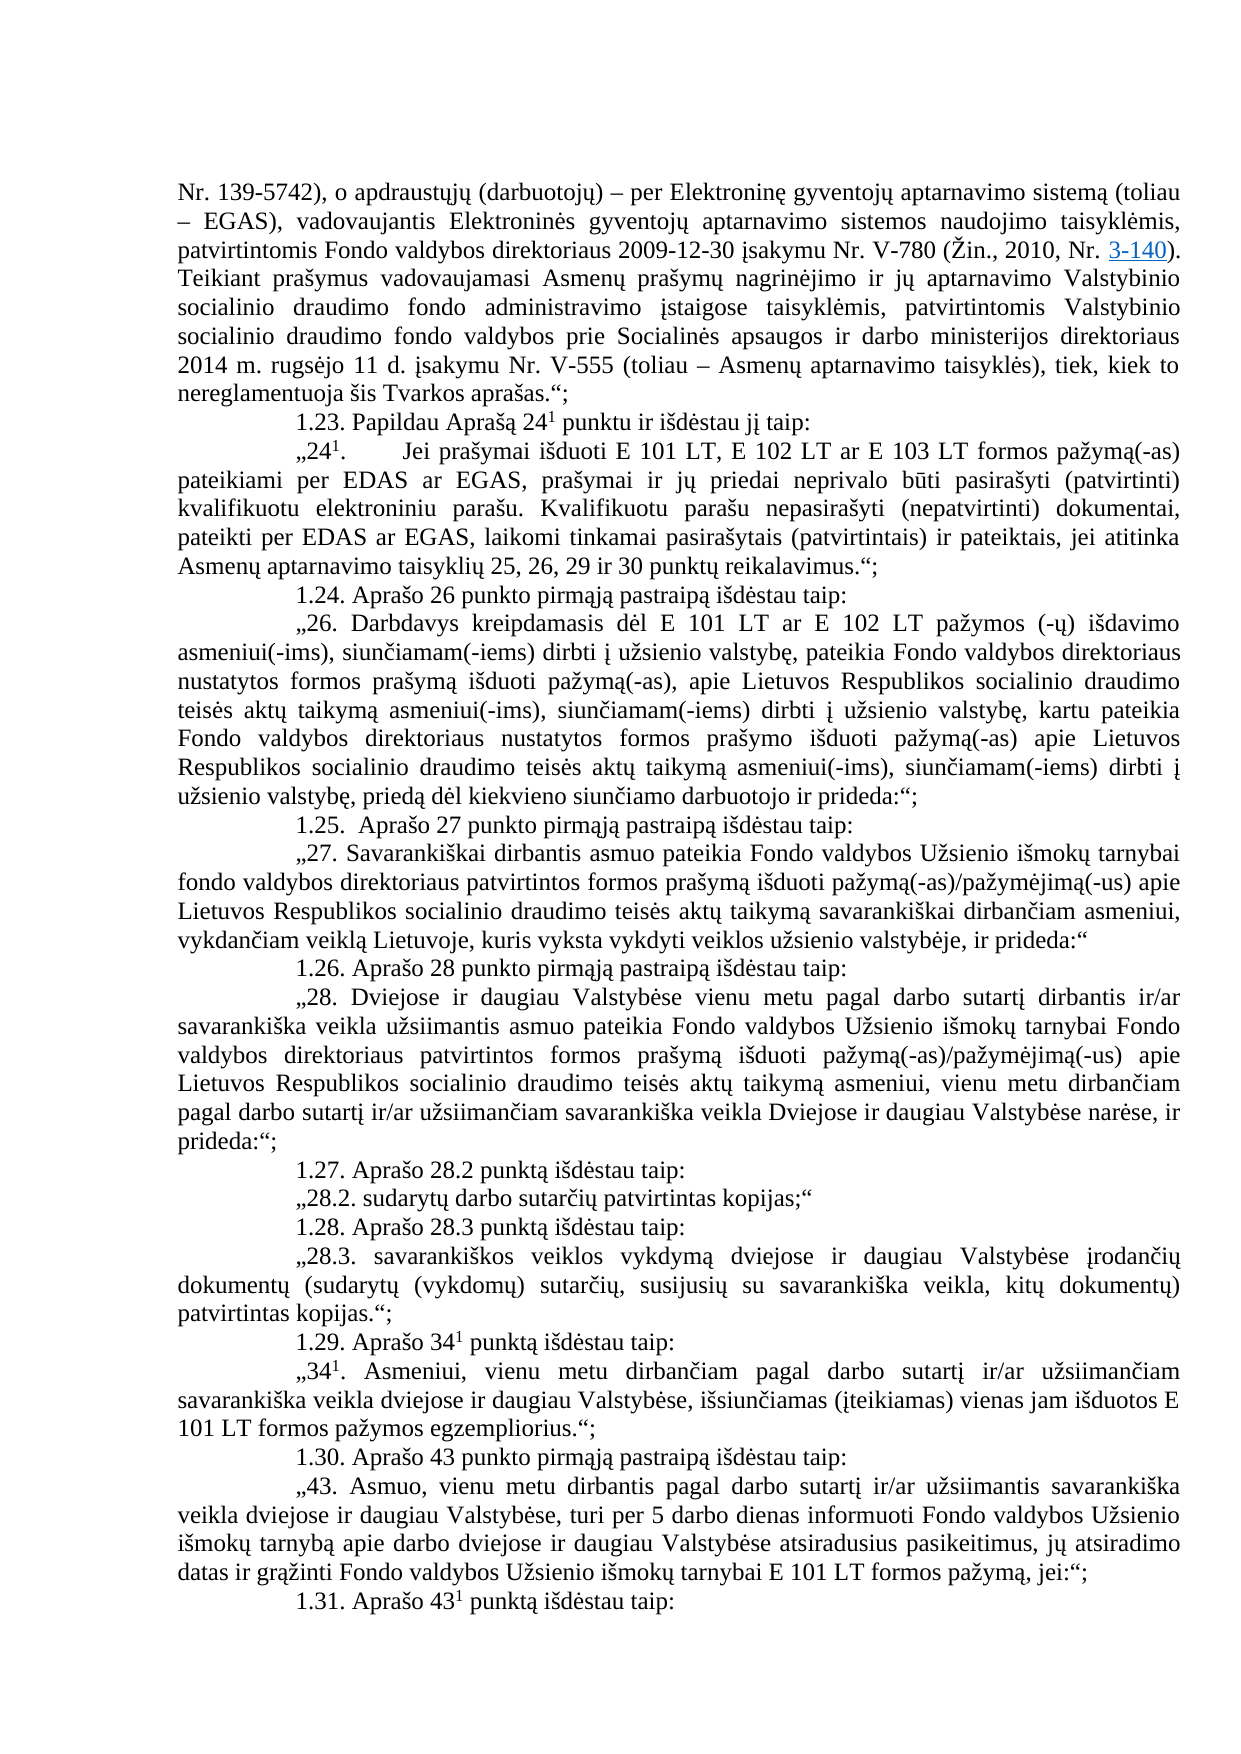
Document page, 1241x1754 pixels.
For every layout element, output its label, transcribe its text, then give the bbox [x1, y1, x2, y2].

text „26. Darbdavys kreipdamasis dėl E 101 LT ar E 102 LT pažymos (-ų) išdavimo asmeniui(-ims), siunčiamam(-iems) dirbti į užsienio valstybę, pateikia Fondo valdybos direktoriaus nustatytos formos prašymą išduoti pažymą(-as), apie Lietuvos Respublikos socialinio draudimo teisės aktų taikymą asmeniui(-ims), siunčiamam(-iems) dirbti į užsienio valstybę, kartu pateikia Fondo valdybos direktoriaus nustatytos formos prašymo išduoti pažymą(-as) apie Lietuvos Respublikos socialinio draudimo teisės aktų taikymą asmeniui(-ims), siunčiamam(-iems) dirbti į užsienio valstybę, priedą dėl kiekvieno siunčiamo darbuotojo ir prideda:“; [177, 608, 1181, 810]
text 1.25. Aprašo 27 punkto pirmąją pastraipą išdėstau taip: [177, 810, 1181, 838]
text 1.26. Aprašo 28 punkto pirmąją pastraipą išdėstau taip: [177, 953, 1181, 982]
text „341. Asmeniui, vienu metu dirbančiam pagal darbo sutartį ir/ar užsiimančiam savarankiška veikla dviejose ir daugiau Valstybėse, išsiunčiamas (įteikiamas) vienas jam išduotos E 101 LT formos pažymos egzempliorius.“; [177, 1356, 1181, 1442]
text 1.27. Aprašo 28.2 punktą išdėstau taip: [177, 1155, 1181, 1183]
text 1.29. Aprašo 341 punktą išdėstau taip: [177, 1327, 1181, 1356]
text 1.31. Aprašo 431 punktą išdėstau taip: [177, 1586, 1181, 1615]
text „28. Dviejose ir daugiau Valstybėse vienu metu pagal darbo sutartį dirbantis ir/ar savarankiška veikla užsiimantis asmuo pateikia Fondo valdybos Užsienio išmokų tarnybai Fondo valdybos direktoriaus patvirtintos formos prašymą išduoti pažymą(-as)/pažymėjimą(-us) apie Lietuvos Respublikos socialinio draudimo teisės aktų taikymą asmeniui, vienu metu dirbančiam pagal darbo sutartį ir/ar užsiimančiam savarankiška veikla Dviejose ir daugiau Valstybėse narėse, ir prideda:“; [177, 982, 1181, 1155]
text „241. Jei prašymai išduoti E 101 LT, E 102 LT ar E 103 LT formos pažymą(-as) pateikiami per EDAS ar EGAS, prašymai ir jų priedai neprivalo būti pasirašyti (patvirtinti) kvalifikuotu elektroniniu parašu. Kvalifikuotu parašu nepasirašyti (nepatvirtinti) dokumentai, pateikti per EDAS ar EGAS, laikomi tinkamai pasirašytais (patvirtintais) ir pateiktais, jei atitinka Asmenų aptarnavimo taisyklių 25, 26, 29 ir 30 punktų reikalavimus.“; [177, 436, 1181, 580]
text „28.3. savarankiškos veiklos vykdymą dviejose ir daugiau Valstybėse įrodančių dokumentų (sudarytų (vykdomų) sutarčių, susijusių su savarankiška veikla, kitų dokumentų) patvirtintas kopijas.“; [177, 1241, 1181, 1327]
text „28.2. sudarytų darbo sutarčių patvirtintas kopijas;“ [177, 1183, 1181, 1212]
text 1.30. Aprašo 43 punkto pirmąją pastraipą išdėstau taip: [177, 1442, 1181, 1471]
text „27. Savarankiškai dirbantis asmuo pateikia Fondo valdybos Užsienio išmokų tarnybai fondo valdybos direktoriaus patvirtintos formos prašymą išduoti pažymą(-as)/pažymėjimą(-us) apie Lietuvos Respublikos socialinio draudimo teisės aktų taikymą savarankiškai dirbančiam asmeniui, vykdančiam veiklą Lietuvoje, kuris vyksta vykdyti veiklos užsienio valstybėje, ir prideda:“ [177, 838, 1181, 953]
text 1.23. Papildau Aprašą 241 punktu ir išdėstau jį taip: [177, 407, 1181, 436]
text 1.28. Aprašo 28.3 punktą išdėstau taip: [177, 1212, 1181, 1241]
text „43. Asmuo, vienu metu dirbantis pagal darbo sutartį ir/ar užsiimantis savarankiška veikla dviejose ir daugiau Valstybėse, turi per 5 darbo dienas informuoti Fondo valdybos Užsienio išmokų tarnybą apie darbo dviejose ir daugiau Valstybėse atsiradusius pasikeitimus, jų atsiradimo datas ir grąžinti Fondo valdybos Užsienio išmokų tarnybai E 101 LT formos pažymą, jei:“; [177, 1471, 1181, 1586]
text 1.24. Aprašo 26 punkto pirmąją pastraipą išdėstau taip: [177, 580, 1181, 608]
text Nr. 139-5742), o apdraustųjų (darbuotojų) – per Elektroninę gyventojų aptarnavimo sistemą (toliau – EGAS), vadovaujantis Elektroninės gyventojų aptarnavimo sistemos naudojimo taisyklėmis, patvirtintomis Fondo valdybos direktoriaus 2009-12-30 įsakymu Nr. V-780 (Žin., 2010, Nr. 3-140). Teikiant prašymus vadovaujamasi Asmenų prašymų nagrinėjimo ir jų aptarnavimo Valstybinio socialinio draudimo fondo administravimo įstaigose taisyklėmis, patvirtintomis Valstybinio socialinio draudimo fondo valdybos prie Socialinės apsaugos ir darbo ministerijos direktoriaus 2014 m. rugsėjo 11 d. įsakymu Nr. V-555 (toliau – Asmenų aptarnavimo taisyklės), tiek, kiek to nereglamentuoja šis Tvarkos aprašas.“; [177, 177, 1181, 407]
